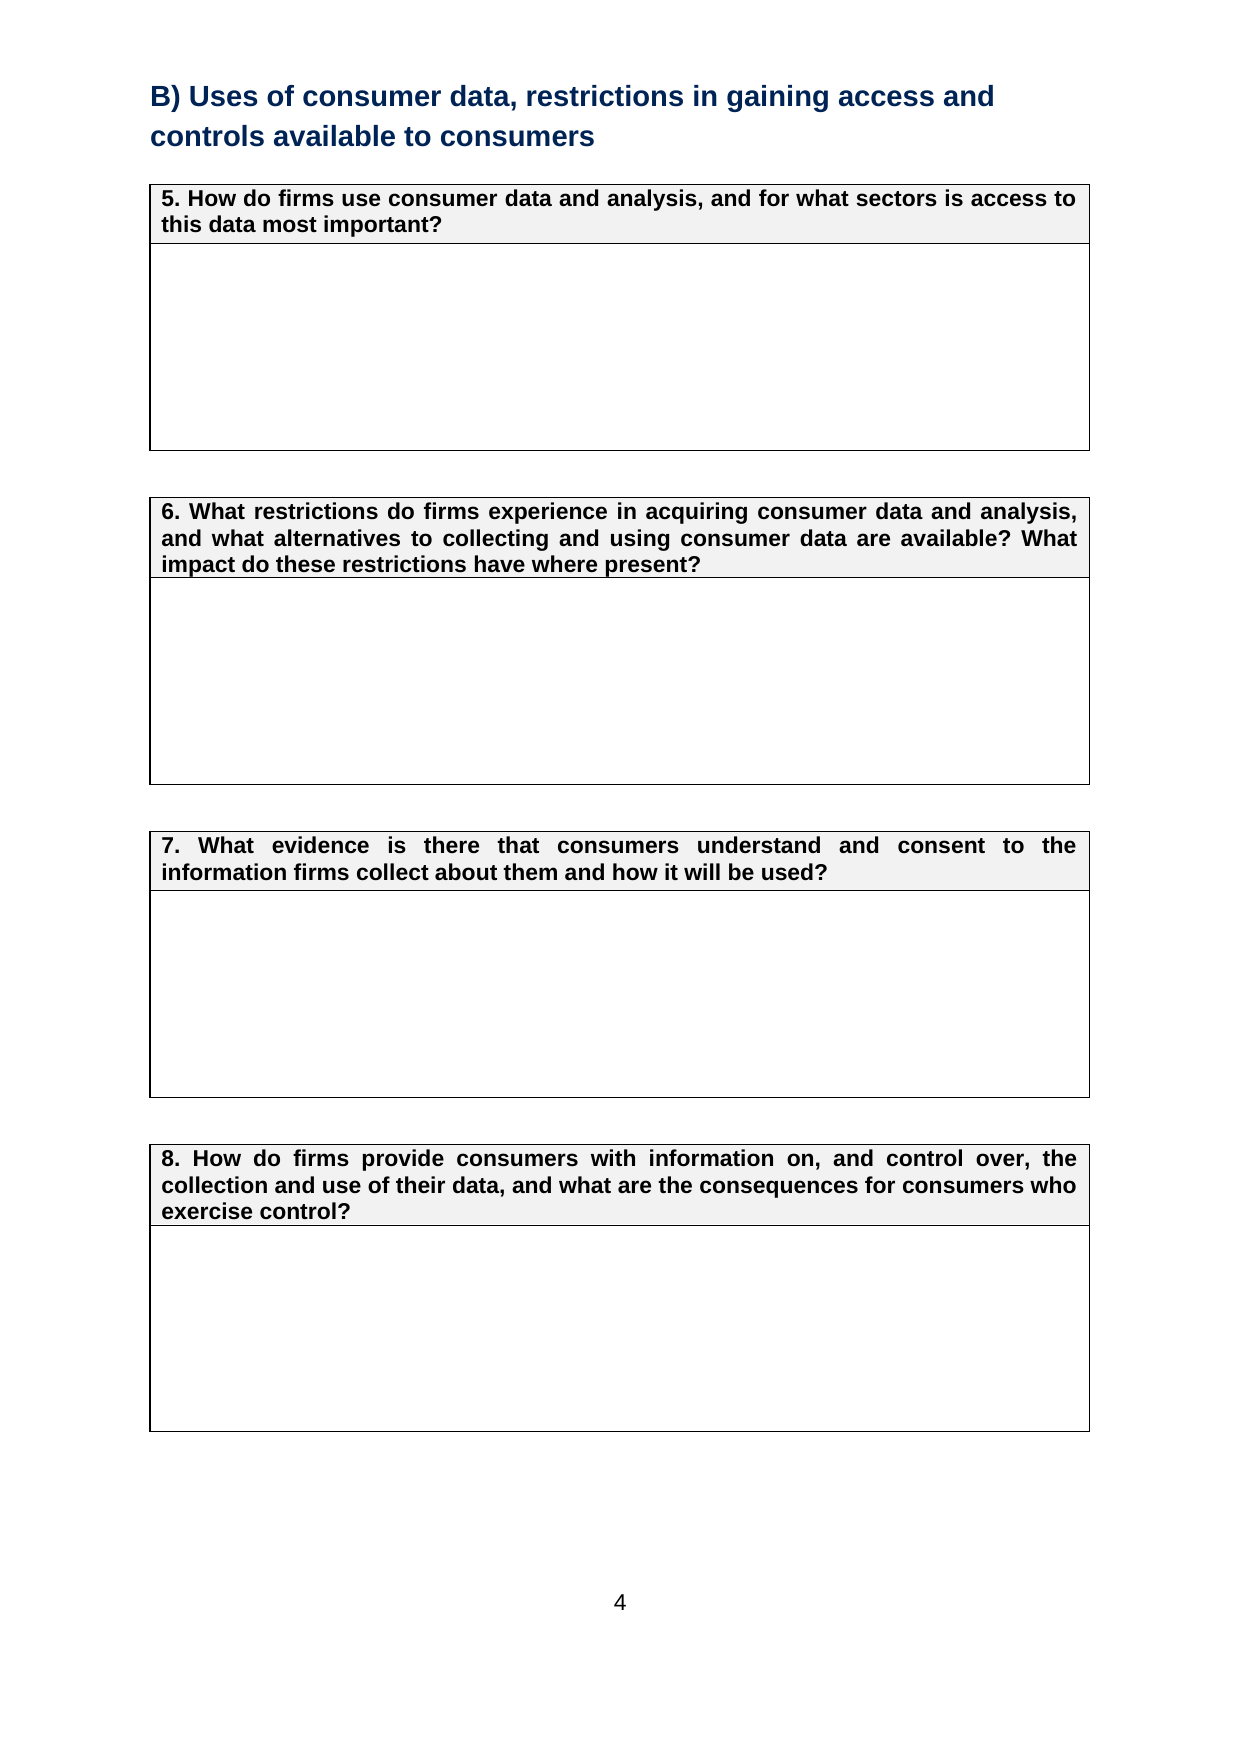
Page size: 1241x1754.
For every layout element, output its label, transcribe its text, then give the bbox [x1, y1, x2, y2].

table_cell 8. How do firms provide consumers with information on, and control over, the collection and use of their data, and what are the consequences for consumers who exercise control? [151, 1145, 1089, 1224]
table_cell [151, 578, 1089, 784]
table_cell 6. What restrictions do firms experience in acquiring consumer data and analysis, and what alternatives to collecting and using consumer data are available? What impact do these restrictions have where present? [151, 498, 1089, 577]
table_cell [151, 1226, 1089, 1431]
table_cell [150, 1098, 1089, 1144]
table_cell [151, 244, 1089, 450]
table_cell [151, 891, 1089, 1097]
table_cell [150, 451, 1089, 497]
text B) Uses of consumer data, restrictions in gaining access and controls available to consumers [150, 78, 1090, 152]
table_cell [150, 785, 1089, 831]
table_header 5. How do firms use consumer data and analysis, and for what sectors is access to this data most important? [151, 185, 1089, 243]
table_cell 7. What evidence is there that consumers understand and consent to the information firms collect about them and how it will be used? [151, 832, 1089, 890]
